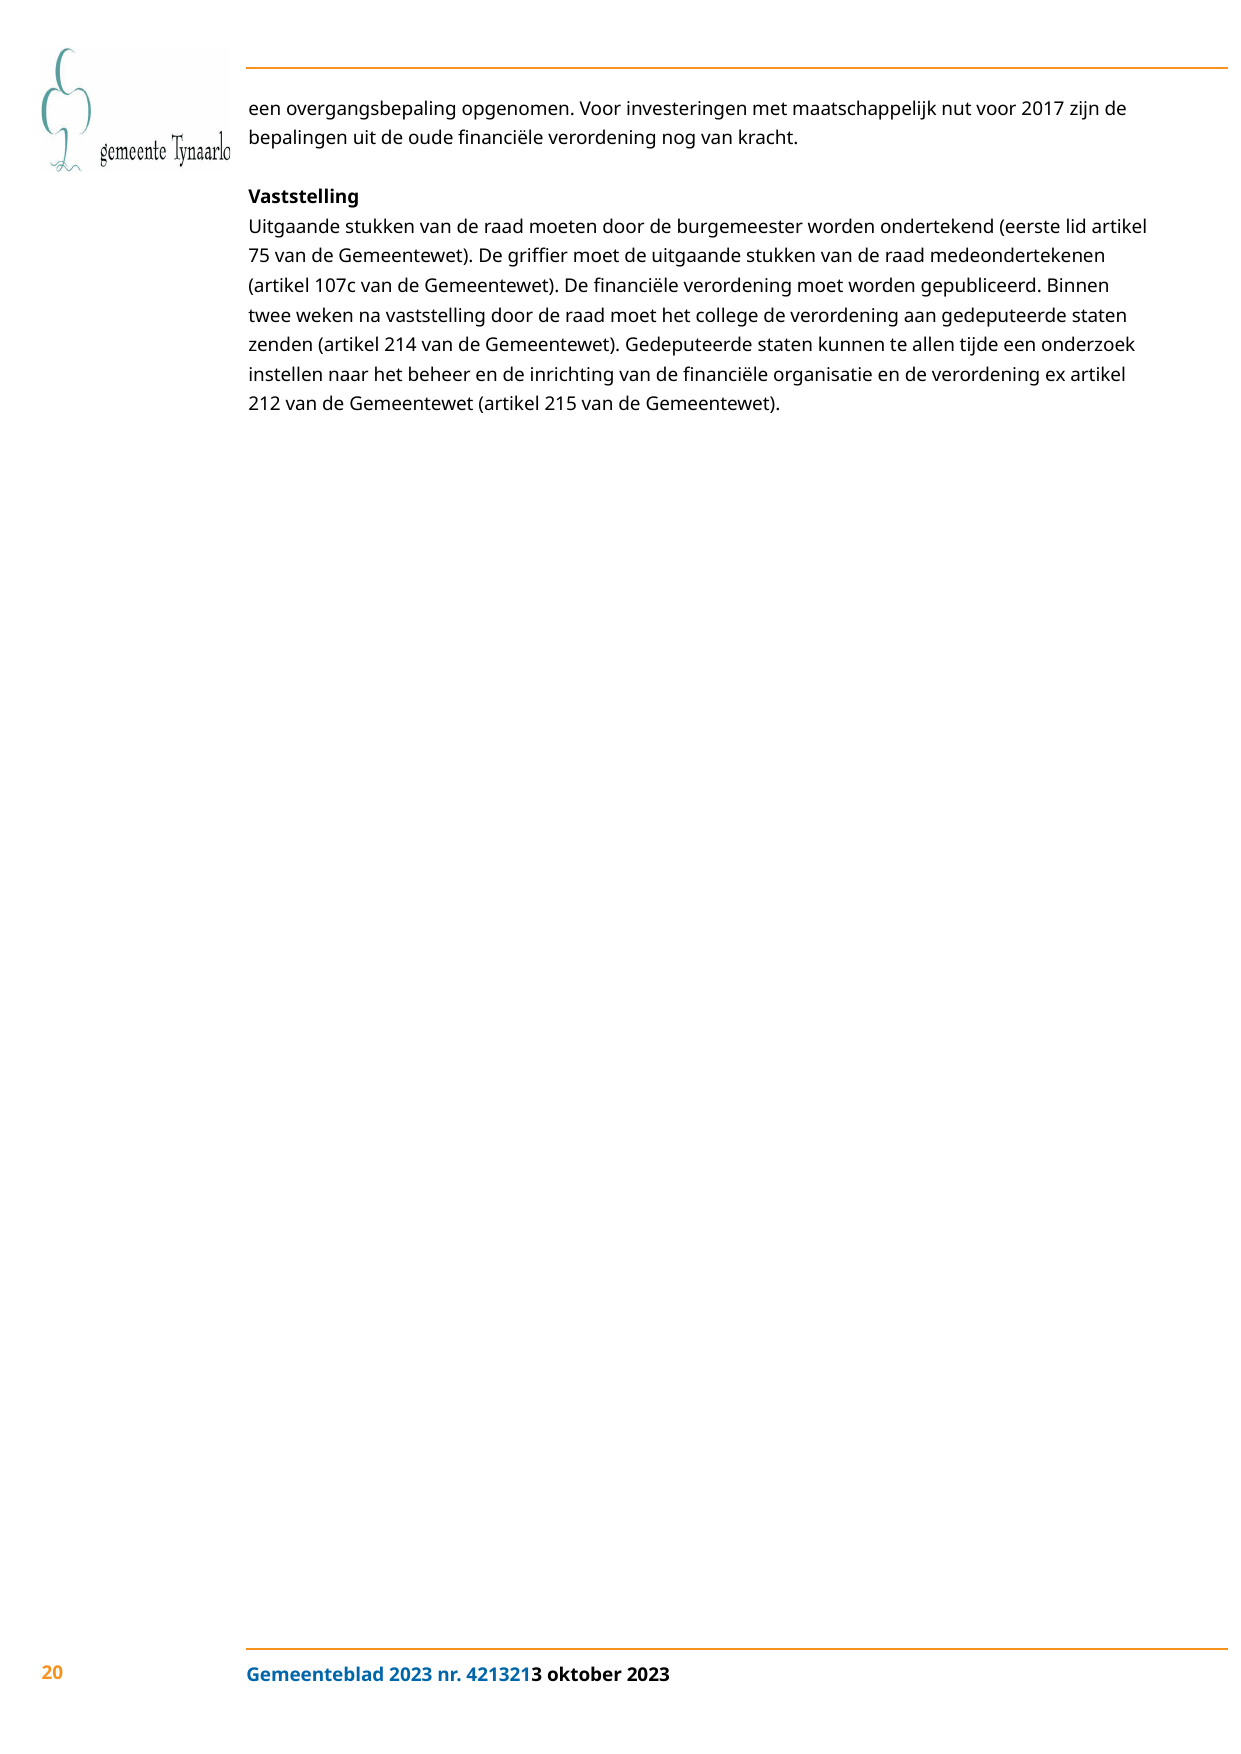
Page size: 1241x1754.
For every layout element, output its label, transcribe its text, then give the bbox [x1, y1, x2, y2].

picture [41, 47, 231, 172]
text Vaststelling [248, 183, 1152, 209]
text Uitgaande stukken van de raad moeten door de burgemeester worden ondertekend (eerste lid artikel 75 van de Gemeentewet). De griffier moet de uitgaande stukken van de raad medeondertekenen (artikel 107c van de Gemeentewet). De financiële verordening moet worden gepubliceerd. Binnen twee weken na vaststelling door de raad moet het college de verordening aan gedeputeerde staten zenden (artikel 214 van de Gemeentewet). Gedeputeerde staten kunnen te allen tijde een onderzoek instellen naar het beheer en de inrichting van de financiële organisatie en de verordening ex artikel 212 van de Gemeentewet (artikel 215 van de Gemeentewet). [248, 213, 1152, 416]
text een overgangsbepaling opgenomen. Voor investeringen met maatschappelijk nut voor 2017 zijn de bepalingen uit de oude financiële verordening nog van kracht. [248, 95, 1152, 150]
